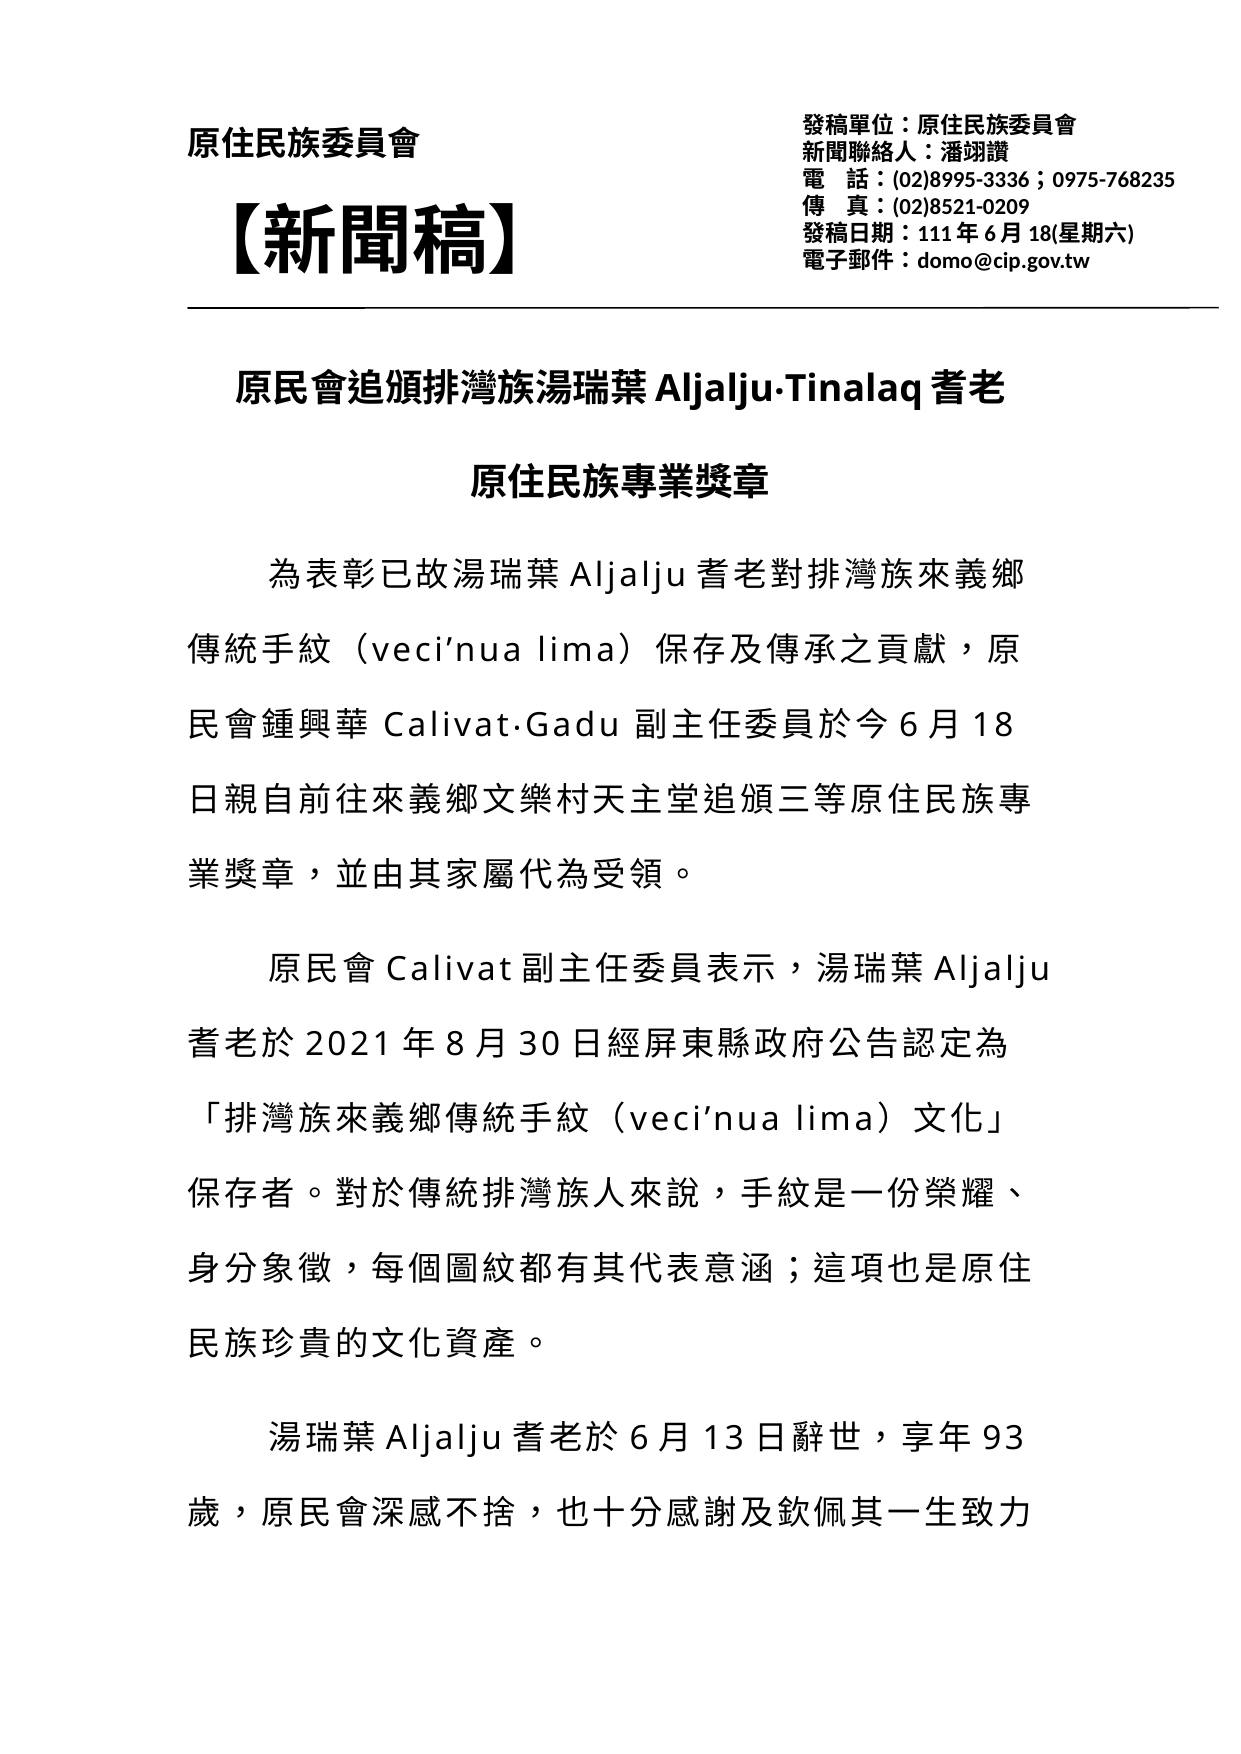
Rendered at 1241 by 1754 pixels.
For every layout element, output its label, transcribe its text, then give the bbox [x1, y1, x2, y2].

text 電子郵件：domo@cip.gov.tw [802, 247, 1204, 274]
text 原住民族委員會 [187, 104, 1053, 179]
text 新聞聯絡人：潘翊讚 [802, 139, 1204, 166]
text 發稿單位：原住民族委員會 [802, 112, 1204, 139]
text 電 話：(02)8995-3336；0975-768235 [802, 166, 1204, 193]
text 原住民族專業獎章 [187, 441, 1053, 516]
text 發稿日期：111年6月18(星期六) [802, 220, 1204, 247]
text 湯瑞葉Aljalju耆老於6月13日辭世，享年93歲，原民會深感不捨，也十分感謝及欽佩其一生致力手紋文化的保存、傳承，使這項珍貴的原住民族無形文化資產能夠永續流傳，實為楷模，為肯定卓越貢獻，特追頒「三等原住民族專業獎章」，以為表彰。 [187, 1397, 1053, 1547]
text 為表彰已故湯瑞葉Aljalju耆老對排灣族來義鄉傳統手紋（veci’nua lima）保存及傳承之貢獻，原民會鍾興華 Calivat‧Gadu 副主任委員於今6月18日親自前往來義鄉文樂村天主堂追頒三等原住民族專業獎章，並由其家屬代為受領。 [187, 535, 1053, 910]
text 傳 真：(02)8521-0209 [802, 193, 1204, 220]
text 原民會追頒排灣族湯瑞葉Aljalju‧Tinalaq耆老 [187, 347, 1053, 422]
text 【新聞稿】 [187, 179, 1053, 291]
text 原民會Calivat副主任委員表示，湯瑞葉Aljalju耆老於2021年8月30日經屏東縣政府公告認定為「排灣族來義鄉傳統手紋（veci’nua lima）文化」保存者。對於傳統排灣族人來說，手紋是一份榮耀、身分象徵，每個圖紋都有其代表意涵；這項也是原住民族珍貴的文化資產。 [187, 929, 1053, 1379]
